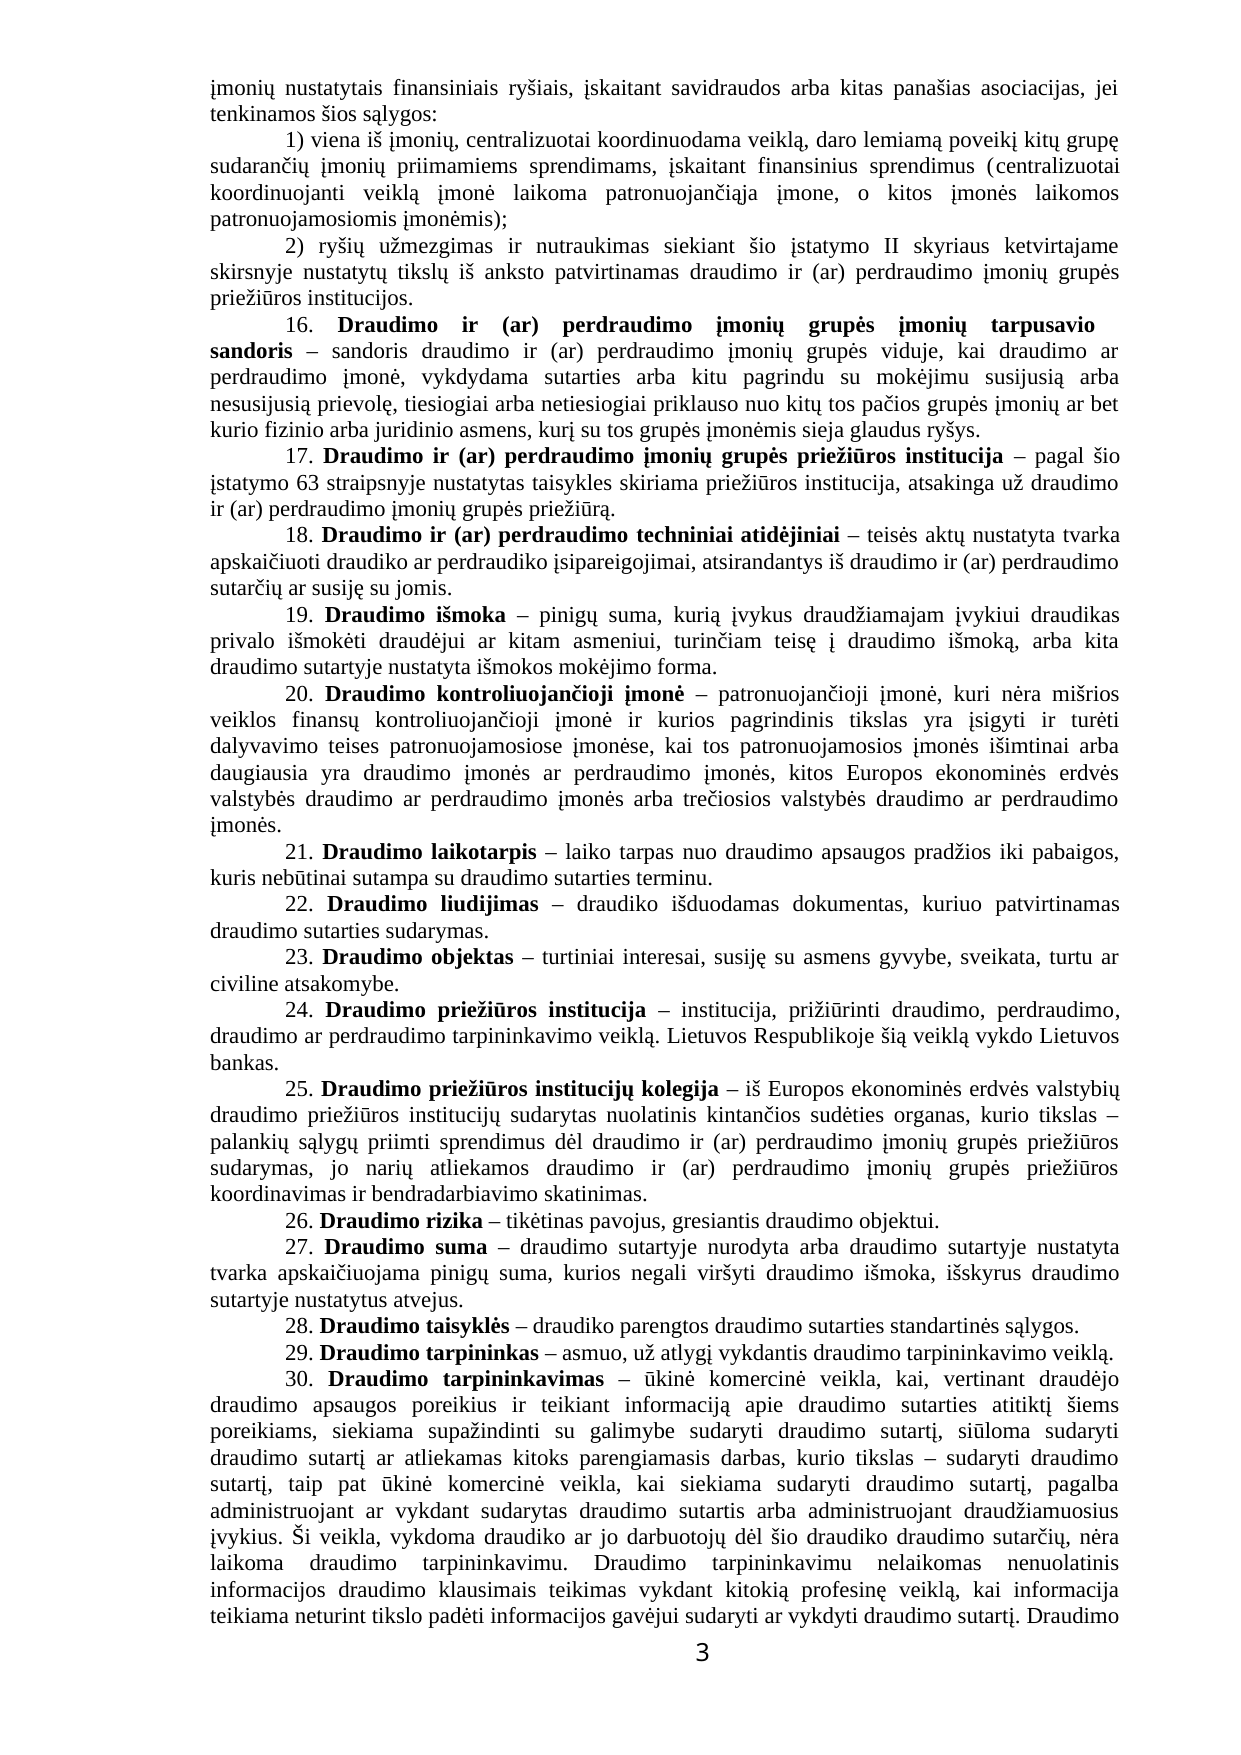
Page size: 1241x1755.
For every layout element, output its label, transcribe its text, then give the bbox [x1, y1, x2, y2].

text 24. Draudimo priežiūros institucija – institucija, prižiūrinti draudimo, perdraudimo, draudimo ar perdraudimo tarpininkavimo veiklą. Lietuvos Respublikoje šią veiklą vykdo Lietuvos bankas. [210, 996, 1120, 1075]
text 26. Draudimo rizika – tikėtinas pavojus, gresiantis draudimo objektui. [210, 1207, 1120, 1233]
text 2) ryšių užmezgimas ir nutraukimas siekiant šio įstatymo II skyriaus ketvirtajame skirsnyje nustatytų tikslų iš anksto patvirtinamas draudimo ir (ar) perdraudimo įmonių grupės priežiūros institucijos. [210, 232, 1120, 311]
text 20. Draudimo kontroliuojančioji įmonė – patronuojančioji įmonė, kuri nėra mišrios veiklos finansų kontroliuojančioji įmonė ir kurios pagrindinis tikslas yra įsigyti ir turėti dalyvavimo teises patronuojamosiose įmonėse, kai tos patronuojamosios įmonės išimtinai arba daugiausia yra draudimo įmonės ar perdraudimo įmonės, kitos Europos ekonominės erdvės valstybės draudimo ar perdraudimo įmonės arba trečiosios valstybės draudimo ar perdraudimo įmonės. [210, 680, 1120, 838]
text 25. Draudimo priežiūros institucijų kolegija – iš Europos ekonominės erdvės valstybių draudimo priežiūros institucijų sudarytas nuolatinis kintančios sudėties organas, kurio tikslas – palankių sąlygų priimti sprendimus dėl draudimo ir (ar) perdraudimo įmonių grupės priežiūros sudarymas, jo narių atliekamos draudimo ir (ar) perdraudimo įmonių grupės priežiūros koordinavimas ir bendradarbiavimo skatinimas. [210, 1075, 1120, 1207]
text 30. Draudimo tarpininkavimas – ūkinė komercinė veikla, kai, vertinant draudėjo draudimo apsaugos poreikius ir teikiant informaciją apie draudimo sutarties atitiktį šiems poreikiams, siekiama supažindinti su galimybe sudaryti draudimo sutartį, siūloma sudaryti draudimo sutartį ar atliekamas kitoks parengiamasis darbas, kurio tikslas – sudaryti draudimo sutartį, taip pat ūkinė komercinė veikla, kai siekiama sudaryti draudimo sutartį, pagalba administruojant ar vykdant sudarytas draudimo sutartis arba administruojant draudžiamuosius įvykius. Ši veikla, vykdoma draudiko ar jo darbuotojų dėl šio draudiko draudimo sutarčių, nėra laikoma draudimo tarpininkavimu. Draudimo tarpininkavimu nelaikomas nenuolatinis informacijos draudimo klausimais teikimas vykdant kitokią profesinę veiklą, kai informacija teikiama neturint tikslo padėti informacijos gavėjui sudaryti ar vykdyti draudimo sutartį. Draudimo [210, 1365, 1120, 1628]
text 19. Draudimo išmoka – pinigų suma, kurią įvykus draudžiamajam įvykiui draudikas privalo išmokėti draudėjui ar kitam asmeniui, turinčiam teisę į draudimo išmoką, arba kita draudimo sutartyje nustatyta išmokos mokėjimo forma. [210, 601, 1120, 680]
text 1) viena iš įmonių, centralizuotai koordinuodama veiklą, daro lemiamą poveikį kitų grupę sudarančių įmonių priimamiems sprendimams, įskaitant finansinius sprendimus (centralizuotai koordinuojanti veiklą įmonė laikoma patronuojančiąja įmone, o kitos įmonės laikomos patronuojamosiomis įmonėmis); [210, 126, 1120, 232]
text 17. Draudimo ir (ar) perdraudimo įmonių grupės priežiūros institucija – pagal šio įstatymo 63 straipsnyje nustatytas taisykles skiriama priežiūros institucija, atsakinga už draudimo ir (ar) perdraudimo įmonių grupės priežiūrą. [210, 442, 1120, 522]
text 23. Draudimo objektas – turtiniai interesai, susiję su asmens gyvybe, sveikata, turtu ar civiline atsakomybe. [210, 943, 1120, 996]
text įmonių nustatytais finansiniais ryšiais, įskaitant savidraudos arba kitas panašias asociacijas, jei tenkinamos šios sąlygos: [210, 73, 1120, 126]
text 27. Draudimo suma – draudimo sutartyje nurodyta arba draudimo sutartyje nustatyta tvarka apskaičiuojama pinigų suma, kurios negali viršyti draudimo išmoka, išskyrus draudimo sutartyje nustatytus atvejus. [210, 1233, 1120, 1312]
text 29. Draudimo tarpininkas – asmuo, už atlygį vykdantis draudimo tarpininkavimo veiklą. [210, 1338, 1120, 1365]
text 18. Draudimo ir (ar) perdraudimo techniniai atidėjiniai – teisės aktų nustatyta tvarka apskaičiuoti draudiko ar perdraudiko įsipareigojimai, atsirandantys iš draudimo ir (ar) perdraudimo sutarčių ar susiję su jomis. [210, 522, 1120, 601]
text 22. Draudimo liudijimas – draudiko išduodamas dokumentas, kuriuo patvirtinamas draudimo sutarties sudarymas. [210, 891, 1120, 943]
text 16. Draudimo ir (ar) perdraudimo įmonių grupės įmonių tarpusavio sandoris – sandoris draudimo ir (ar) perdraudimo įmonių grupės viduje, kai draudimo ar perdraudimo įmonė, vykdydama sutarties arba kitu pagrindu su mokėjimu susijusią arba nesusijusią prievolę, tiesiogiai arba netiesiogiai priklauso nuo kitų tos pačios grupės įmonių ar bet kurio fizinio arba juridinio asmens, kurį su tos grupės įmonėmis sieja glaudus ryšys. [210, 311, 1120, 442]
text 28. Draudimo taisyklės – draudiko parengtos draudimo sutarties standartinės sąlygos. [210, 1312, 1120, 1338]
text 21. Draudimo laikotarpis – laiko tarpas nuo draudimo apsaugos pradžios iki pabaigos, kuris nebūtinai sutampa su draudimo sutarties terminu. [210, 838, 1120, 891]
